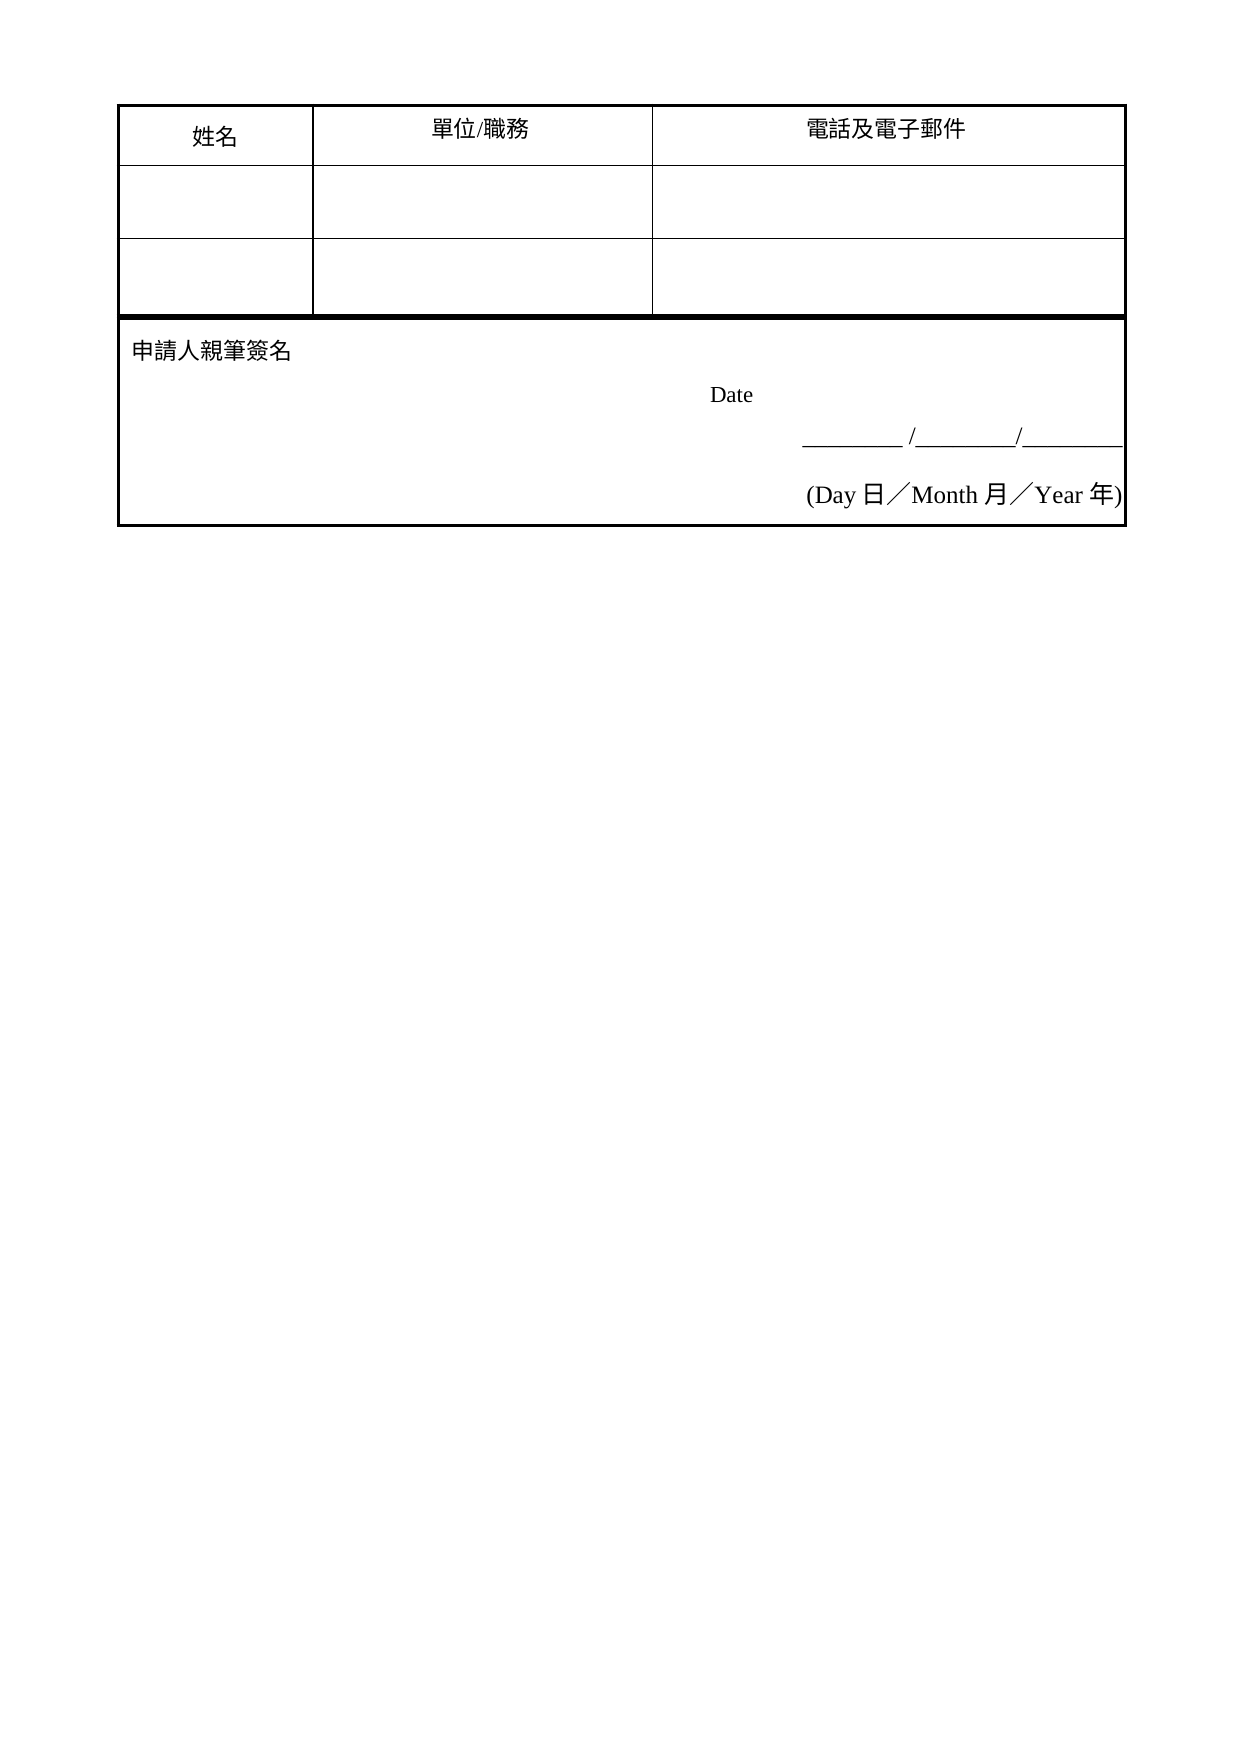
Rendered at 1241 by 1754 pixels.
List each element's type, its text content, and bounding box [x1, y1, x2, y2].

table_cell [120, 166, 312, 237]
table_cell [314, 166, 652, 237]
table_header 申請人親筆簽名 Date ________ /________/________ (Day日／Month 月／Year 年) [120, 320, 1124, 524]
table_cell [653, 166, 1124, 237]
table_cell [653, 239, 1124, 314]
table_header 電話及電子郵件 [653, 107, 1124, 165]
table_header 單位/職務 [314, 107, 652, 165]
table_header 姓名 [120, 107, 312, 165]
table_cell [314, 239, 652, 314]
table_cell [120, 239, 312, 314]
